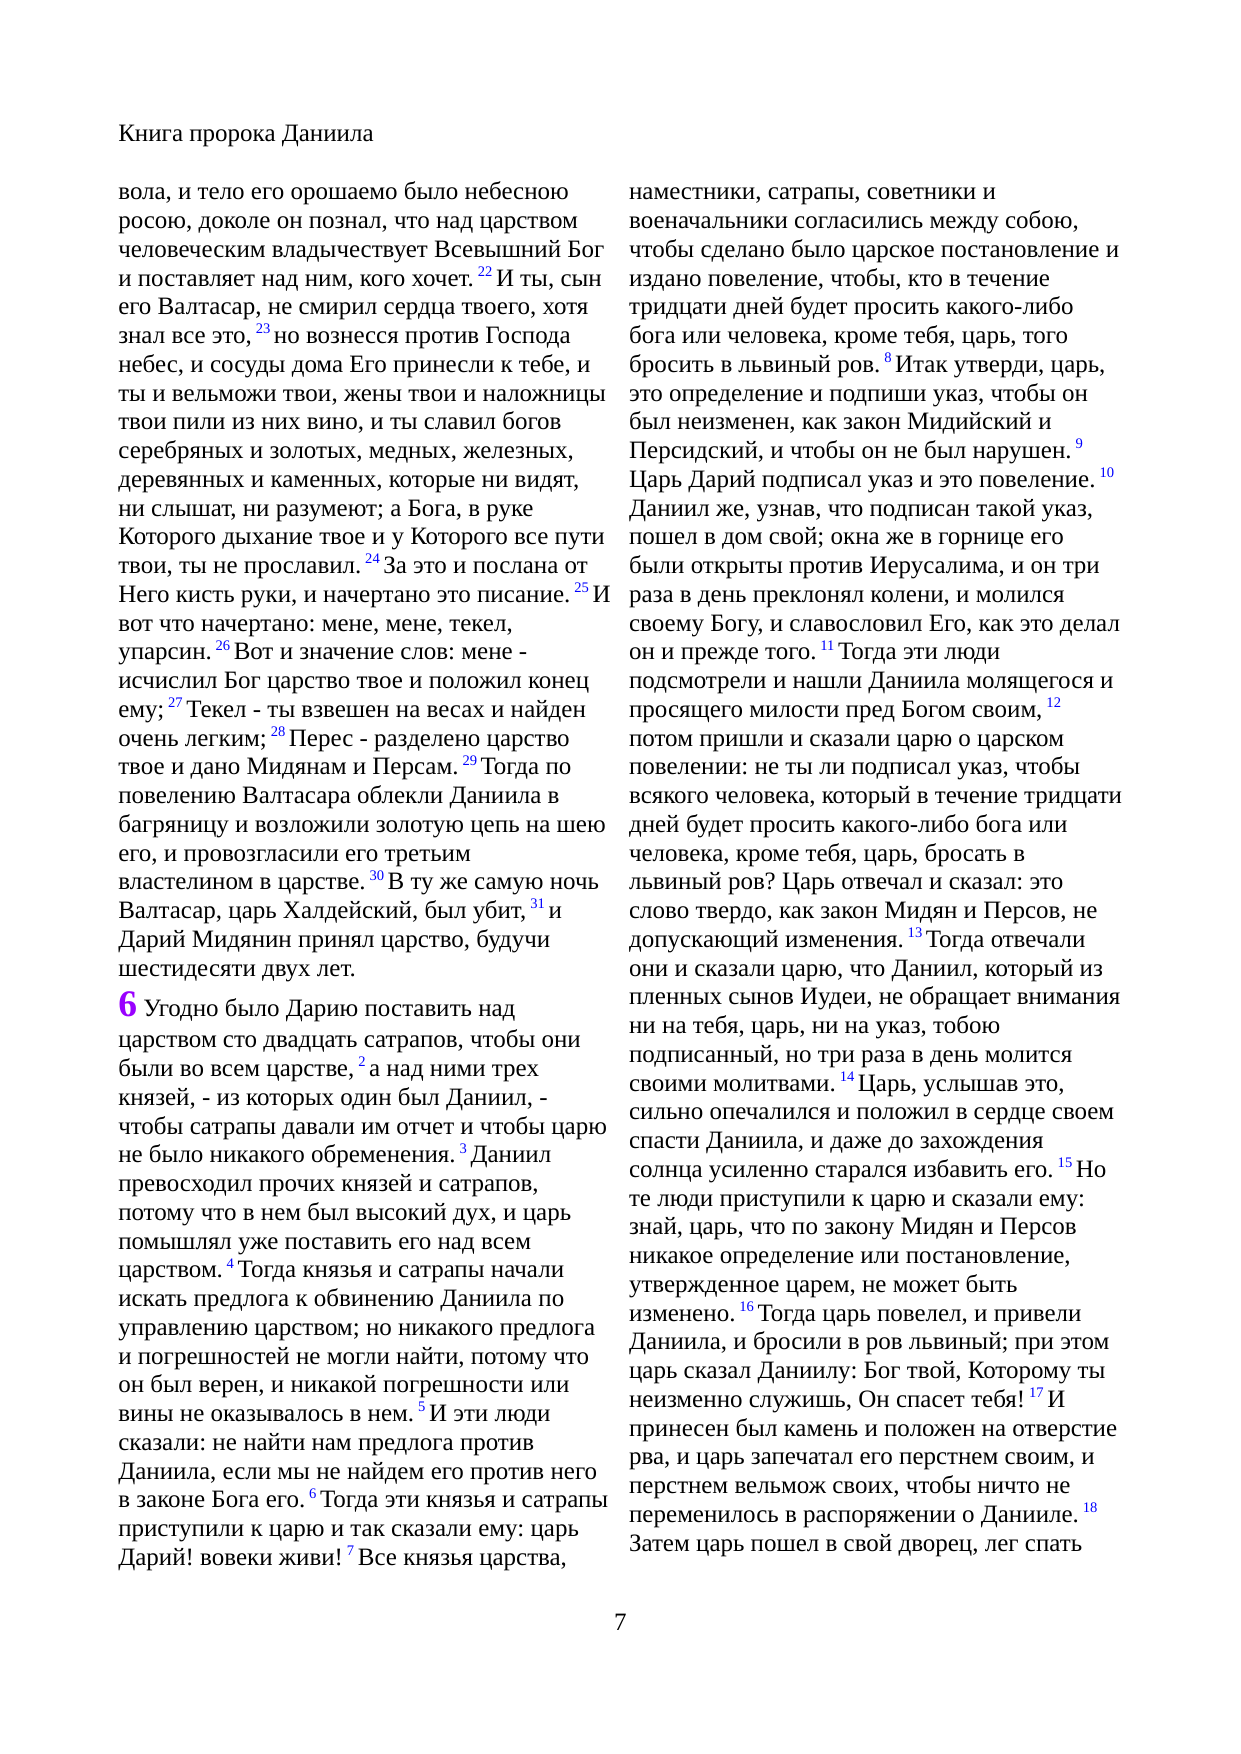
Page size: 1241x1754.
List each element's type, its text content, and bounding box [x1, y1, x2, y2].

text вола, и тело его орошаемо было небесною росою, доколе он познал, что над царством человеческим владычествует Всевышний Бог и поставляет над ним, кого хочет. 22 И ты, сын его Валтасар, не смирил сердца твоего, хотя знал все это, 23 но вознесся против Господа небес, и сосуды дома Его принесли к тебе, и ты и вельможи твои, жены твои и наложницы твои пили из них вино, и ты славил богов серебряных и золотых, медных, железных, деревянных и каменных, которые ни видят, ни слышат, ни разумеют; а Бога, в руке Которого дыхание твое и у Которого все пути твои, ты не прославил. 24 За это и послана от Него кисть руки, и начертано это писание. 25 И вот что начертано: мене, мене, текел, упарсин. 26 Вот и значение слов: мене - исчислил Бог царство твое и положил конец ему; 27 Текел - ты взвешен на весах и найден очень легким; 28 Перес - разделено царство твое и дано Мидянам и Персам. 29 Тогда по повелению Валтасара облекли Даниила в багряницу и возложили золотую цепь на шею его, и провозгласили его третьим властелином в царстве. 30 В ту же самую ночь Валтасар, царь Халдейский, был убит, 31 и Дарий Мидянин принял царство, будучи шестидесяти двух лет. [118, 176, 611, 981]
text 6 Угодно было Дарию поставить над царством сто двадцать сатрапов, чтобы они были во всем царстве, 2 а над ними трех князей, - из которых один был Даниил, - чтобы сатрапы давали им отчет и чтобы царю не было никакого обременения. 3 Даниил превосходил прочих князей и сатрапов, потому что в нем был высокий дух, и царь помышлял уже поставить его над всем царством. 4 Тогда князья и сатрапы начали искать предлога к обвинению Даниила по управлению царством; но никакого предлога и погрешностей не могли найти, потому что он был верен, и никакой погрешности или вины не оказывалось в нем. 5 И эти люди сказали: не найти нам предлога против Даниила, если мы не найдем его против него в законе Бога его. 6 Тогда эти князья и сатрапы приступили к царю и так сказали ему: царь Дарий! вовеки живи! 7 Все князья царства, [118, 981, 611, 1571]
text наместники, сатрапы, советники и военачальники согласились между собою, чтобы сделано было царское постановление и издано повеление, чтобы, кто в течение тридцати дней будет просить какого-либо бога или человека, кроме тебя, царь, того бросить в львиный ров. 8 Итак утверди, царь, это определение и подпиши указ, чтобы он был неизменен, как закон Мидийский и Персидский, и чтобы он не был нарушен. 9 Царь Дарий подписал указ и это повеление. 10 Даниил же, узнав, что подписан такой указ, пошел в дом свой; окна же в горнице его были открыты против Иерусалима, и он три раза в день преклонял колени, и молился своему Богу, и славословил Его, как это делал он и прежде того. 11 Тогда эти люди подсмотрели и нашли Даниила молящегося и просящего милости пред Богом своим, 12 потом пришли и сказали царю о царском повелении: не ты ли подписал указ, чтобы всякого человека, который в течение тридцати дней будет просить какого-либо бога или человека, кроме тебя, царь, бросать в львиный ров? Царь отвечал и сказал: это слово твердо, как закон Мидян и Персов, не допускающий изменения. 13 Тогда отвечали они и сказали царю, что Даниил, который из пленных сынов Иудеи, не обращает внимания ни на тебя, царь, ни на указ, тобою подписанный, но три раза в день молится своими молитвами. 14 Царь, услышав это, сильно опечалился и положил в сердце своем спасти Даниила, и даже до захождения солнца усиленно старался избавить его. 15 Но те люди приступили к царю и сказали ему: знай, царь, что по закону Мидян и Персов никакое определение или постановление, утвержденное царем, не может быть изменено. 16 Тогда царь повелел, и привели Даниила, и бросили в ров львиный; при этом царь сказал Даниилу: Бог твой, Которому ты неизменно служишь, Он спасет тебя! 17 И принесен был камень и положен на отверстие рва, и царь запечатал его перстнем своим, и перстнем вельмож своих, чтобы ничто не переменилось в распоряжении о Данииле. 18 Затем царь пошел в свой дворец, лег спать [629, 176, 1122, 1556]
